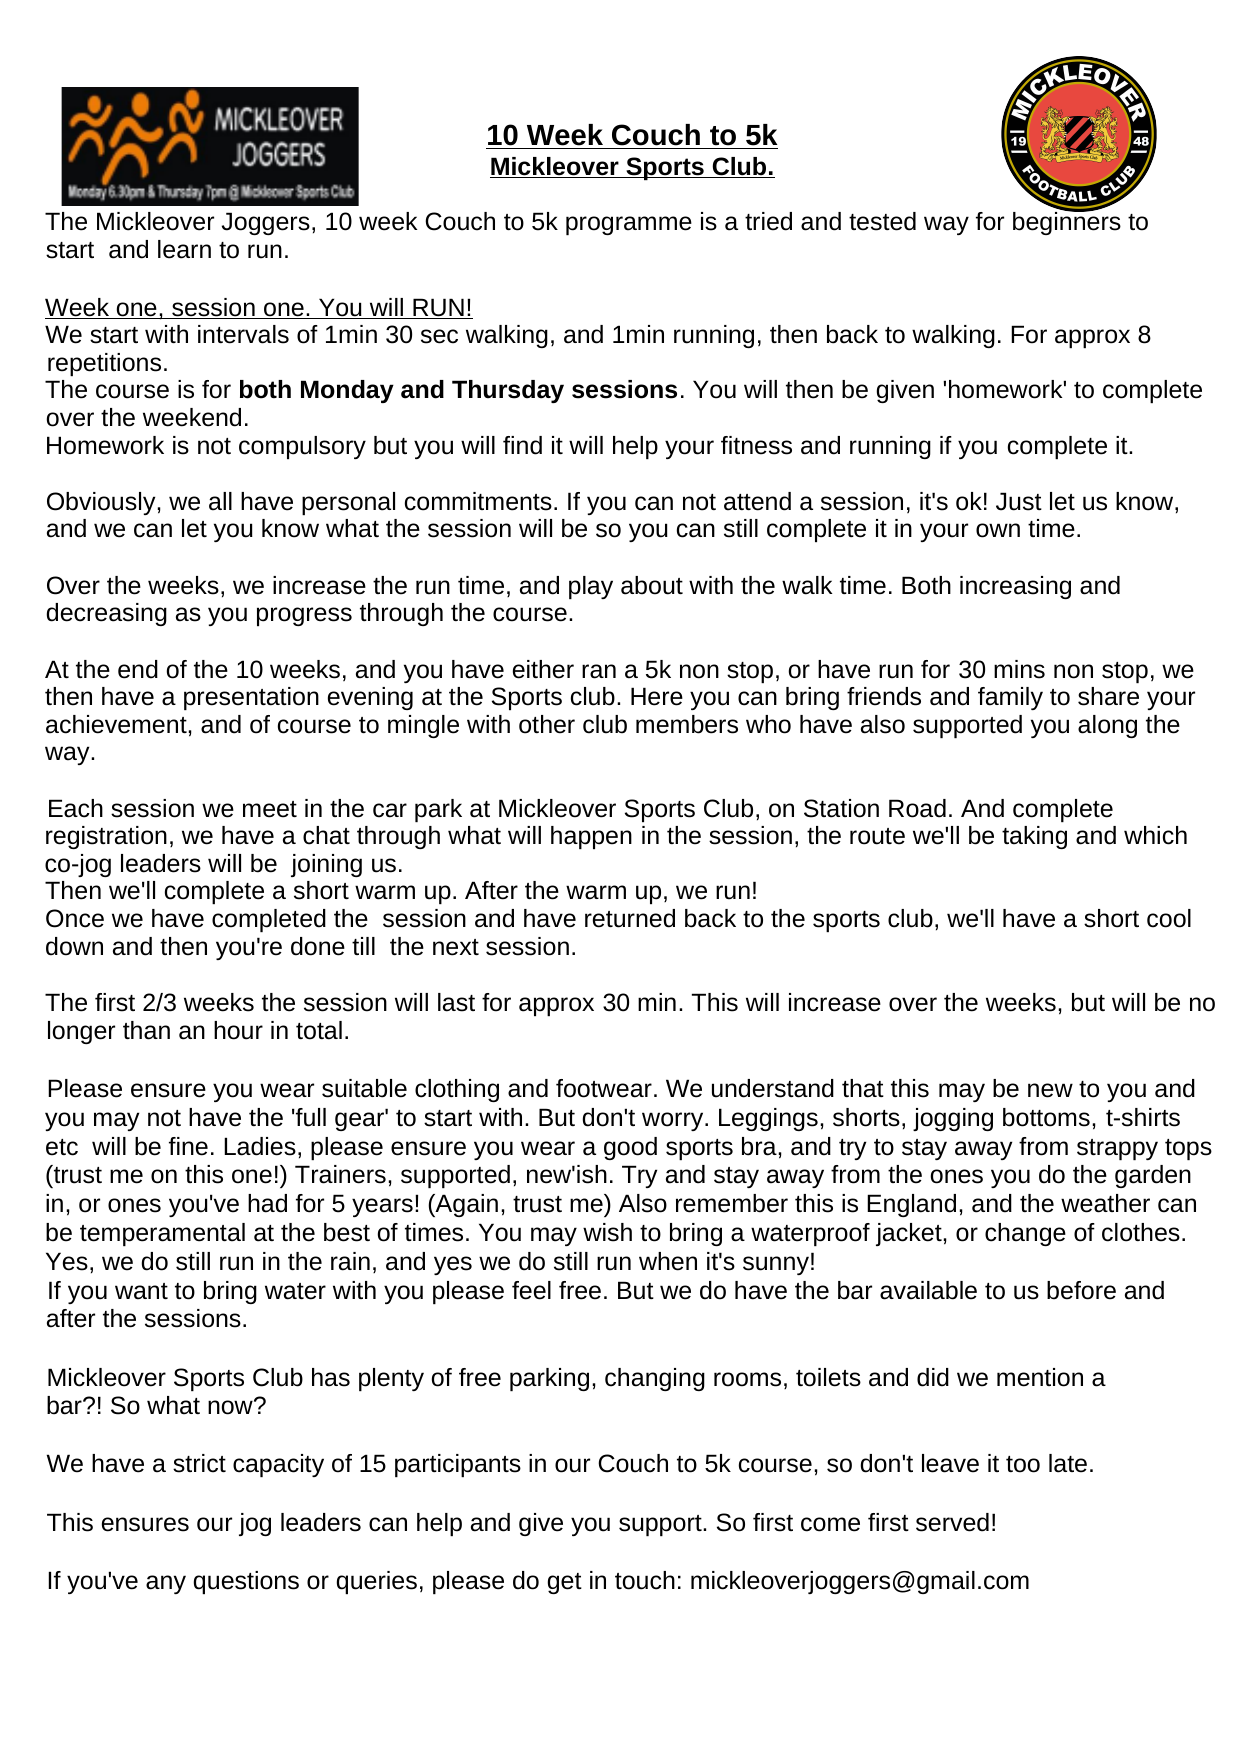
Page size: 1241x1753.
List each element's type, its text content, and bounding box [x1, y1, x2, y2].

text If you want to bring water with you please feel free. But we do have the bar available to us before and after the sessions. [46, 1276, 1172, 1333]
text We have a strict capacity of 15 participants in our Couch to 5k course, so don't leave it too late. [46, 1449, 1167, 1478]
picture [1001, 56, 1157, 118]
text Then we'll complete a short warm up. After the warm up, we run! [45, 878, 1201, 905]
text We start with intervals of 1min 30 sec walking, and 1min running, then back to walking. For approx 8 repetitions. [45, 322, 1159, 376]
text The course is for both Monday and Thursday sessions. You will then be given 'homework' to complete over the weekend. [45, 377, 1218, 432]
text Each session we meet in the car park at Mickleover Sports Club, on Station Road. And complete registration, we have a chat through what will happen in the session, the route we'll be taking and which co-jog leaders will be joining us. [44, 795, 1220, 877]
text Mickleover Sports Club. [44, 152, 1219, 181]
picture [61, 87, 359, 118]
text At the end of the 10 weeks, and you have either ran a 5k non stop, or have run for 30 mins non stop, we then have a presentation evening at the Sports club. Here you can bring friends and family to share your achievement, and of course to mingle with other club members who have also supported you along the way. [45, 656, 1202, 766]
text This ensures our jog leaders can help and give you support. So first come first served! [46, 1508, 1167, 1536]
text The first 2/3 weeks the session will last for approx 30 min. This will increase over the weeks, but will be no longer than an hour in total. [45, 990, 1217, 1044]
text Please ensure you wear suitable clothing and footwear. We understand that this may be new to you and you may not have the 'full gear' to start with. But don't worry. Leggings, shorts, jogging bottoms, t-shirts etc will be fine. Ladies, please ensure you wear a good sports bra, and try to stay away from strappy tops (trust me on this one!) Trainers, supported, new'ish. Try and stay away from the ones you do the garden in, or ones you've had for 5 years! (Again, trust me) Also remember this is England, and the weather can be temperamental at the best of times. You may wish to bring a waterproof jacket, or change of clothes. Yes, we do still run in the rain, and yes we do still run when it's sunny! [45, 1074, 1214, 1275]
picture [1001, 181, 1157, 209]
text Week one, session one. You will RUN! [45, 293, 1219, 322]
text If you've any questions or queries, please do get in touch: mickleoverjoggers@gmail.com [46, 1566, 1167, 1594]
text Over the weeks, we increase the run time, and play about with the walk time. Both increasing and decreasing as you progress through the course. [46, 572, 1129, 627]
text Obviously, we all have personal commitments. If you can not attend a session, it's ok! Just let us know, and we can let you know what the session will be so you can still complete it in your own time. [46, 488, 1184, 543]
text Homework is not compulsory but you will find it will help your fitness and running if you complete it. [45, 432, 1218, 459]
text The Mickleover Joggers, 10 week Couch to 5k programme is a tried and tested way for beginners to start and learn to run. [45, 209, 1198, 263]
text 10 Week Couch to 5k [44, 118, 1219, 152]
picture [61, 181, 359, 206]
text Mickleover Sports Club has plenty of free parking, changing rooms, toilets and did we mention a bar?! So what now? [46, 1363, 1167, 1420]
text Once we have completed the session and have returned back to the sports club, we'll have a short cool down and then you're done till the next session. [45, 906, 1201, 961]
